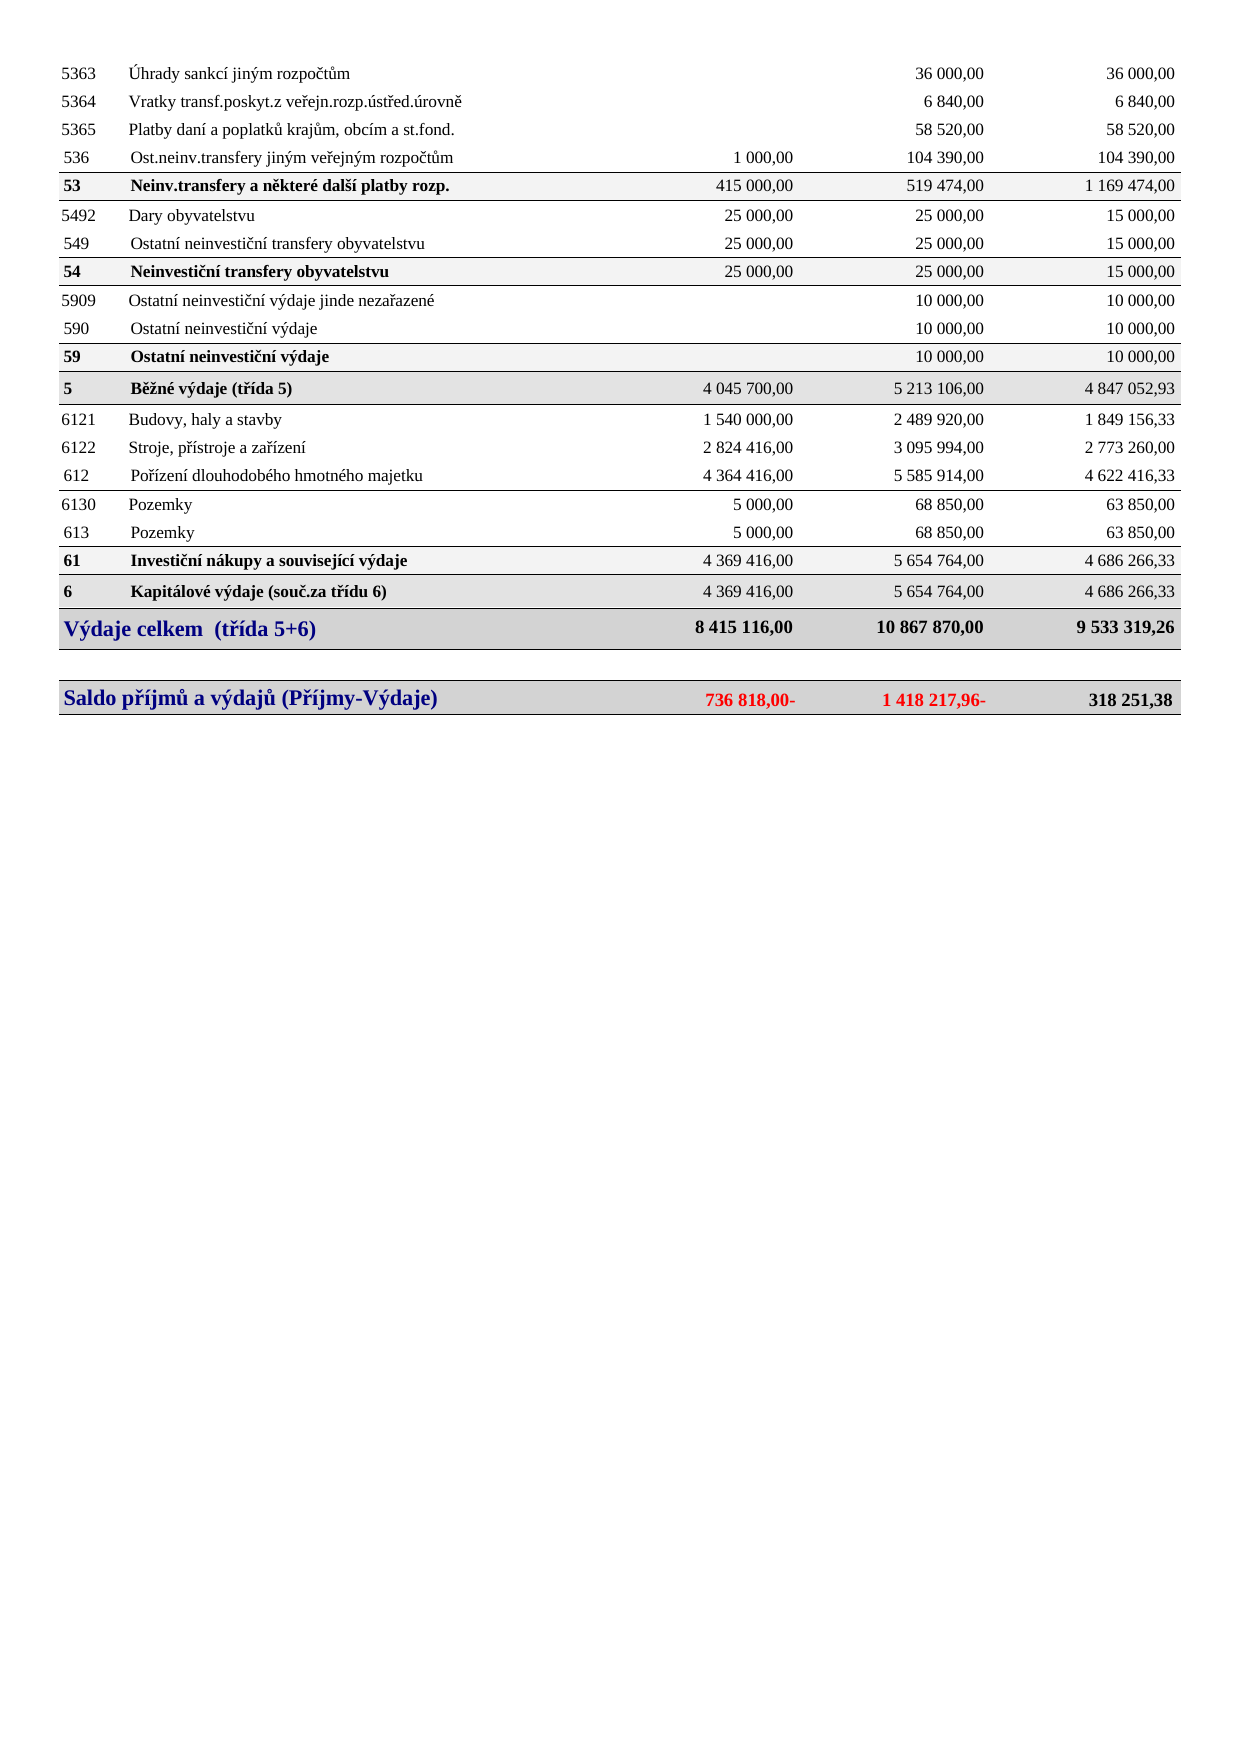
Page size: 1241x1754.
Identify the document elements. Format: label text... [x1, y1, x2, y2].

table_cell 5492 [59, 201, 126, 229]
table_cell 4 045 700,00 [609, 372, 799, 404]
table_cell 10 000,00 [990, 344, 1181, 371]
table_cell 5 585 914,00 [799, 461, 990, 489]
table_cell 519 474,00 [799, 173, 990, 200]
table_cell 25 000,00 [799, 201, 990, 229]
table_cell [609, 344, 799, 371]
table_cell Úhrady sankcí jiným rozpočtům [126, 59, 609, 87]
table_cell Neinv.transfery a některé další platby rozp. [126, 173, 609, 200]
table_cell 10 000,00 [799, 344, 990, 371]
table_cell Investiční nákupy a související výdaje [126, 547, 609, 574]
table_cell 58 520,00 [990, 115, 1181, 143]
table_cell 6122 [59, 433, 126, 461]
table_cell Dary obyvatelstvu [126, 201, 609, 229]
table_cell 3 095 994,00 [799, 433, 990, 461]
table_cell 104 390,00 [799, 144, 990, 172]
table_cell Ostatní neinvestiční výdaje [126, 344, 609, 371]
table_cell Pořízení dlouhodobého hmotného majetku [126, 461, 609, 489]
table_cell 58 520,00 [799, 115, 990, 143]
table_cell 549 [59, 229, 126, 257]
table_cell 5364 [59, 87, 126, 115]
table_cell 9 533 319,26 [990, 609, 1181, 649]
table_cell 10 000,00 [799, 286, 990, 314]
table_cell Ost.neinv.transfery jiným veřejným rozpočtům [126, 144, 609, 172]
table_cell 61 [59, 547, 126, 574]
table_cell 104 390,00 [990, 144, 1181, 172]
table_cell 10 000,00 [990, 315, 1181, 343]
table_cell Ostatní neinvestiční výdaje [126, 315, 609, 343]
table_cell 8 415 116,00 [609, 609, 799, 649]
table_cell 1 000,00 [609, 144, 799, 172]
table_cell 2 824 416,00 [609, 433, 799, 461]
table_cell 5 654 764,00 [799, 575, 990, 607]
table_cell Ostatní neinvestiční výdaje jinde nezařazené [126, 286, 609, 314]
table_cell [609, 115, 799, 143]
table_cell 53 [59, 173, 126, 200]
table_cell 15 000,00 [990, 201, 1181, 229]
table_cell 10 867 870,00 [799, 609, 990, 649]
table_cell 1 849 156,33 [990, 405, 1181, 433]
table_cell 15 000,00 [990, 258, 1181, 285]
table_cell 2 773 260,00 [990, 433, 1181, 461]
table_cell 6 840,00 [990, 87, 1181, 115]
table_cell 4 622 416,33 [990, 461, 1181, 489]
table_cell Saldo příjmů a výdajů (Příjmy-Výdaje) [59, 681, 553, 714]
table_cell [59, 650, 1181, 679]
table_cell 5909 [59, 286, 126, 314]
table_cell 25 000,00 [799, 229, 990, 257]
table_cell [609, 315, 799, 343]
table_cell 36 000,00 [799, 59, 990, 87]
table_cell 15 000,00 [990, 229, 1181, 257]
table_cell Platby daní a poplatků krajům, obcím a st.fond. [126, 115, 609, 143]
table_cell 63 850,00 [990, 518, 1181, 546]
table_cell 68 850,00 [799, 518, 990, 546]
table_cell [609, 87, 799, 115]
table_cell 59 [59, 344, 126, 371]
table_cell 612 [59, 461, 126, 489]
table_cell 5365 [59, 115, 126, 143]
table_cell 613 [59, 518, 126, 546]
table_cell 1 418 217,96- [799, 681, 990, 714]
table_cell Pozemky [126, 491, 609, 518]
table_cell 63 850,00 [990, 491, 1181, 518]
table_cell Běžné výdaje (třída 5) [126, 372, 609, 404]
table_cell 5 000,00 [609, 491, 799, 518]
table_cell [553, 681, 609, 714]
table_cell 415 000,00 [609, 173, 799, 200]
table_cell 590 [59, 315, 126, 343]
table_cell [609, 286, 799, 314]
table_cell Stroje, přístroje a zařízení [126, 433, 609, 461]
table_cell 4 847 052,93 [990, 372, 1181, 404]
table_cell Neinvestiční transfery obyvatelstvu [126, 258, 609, 285]
table_cell 736 818,00- [609, 681, 799, 714]
table_cell 4 369 416,00 [609, 547, 799, 574]
table_cell 25 000,00 [799, 258, 990, 285]
table_cell 6121 [59, 405, 126, 433]
table_cell 5 [59, 372, 126, 404]
table_cell 5 000,00 [609, 518, 799, 546]
table_cell 1 540 000,00 [609, 405, 799, 433]
table_cell Kapitálové výdaje (souč.za třídu 6) [126, 575, 609, 607]
table_cell 1 169 474,00 [990, 173, 1181, 200]
table_cell 5 213 106,00 [799, 372, 990, 404]
table_cell Budovy, haly a stavby [126, 405, 609, 433]
table_cell 54 [59, 258, 126, 285]
table_cell 25 000,00 [609, 258, 799, 285]
table_cell 4 369 416,00 [609, 575, 799, 607]
table_cell 536 [59, 144, 126, 172]
table_cell 2 489 920,00 [799, 405, 990, 433]
table_cell 5 654 764,00 [799, 547, 990, 574]
table_cell 4 364 416,00 [609, 461, 799, 489]
table_cell 6130 [59, 491, 126, 518]
table_cell 36 000,00 [990, 59, 1181, 87]
table_cell 25 000,00 [609, 201, 799, 229]
table_cell Ostatní neinvestiční transfery obyvatelstvu [126, 229, 609, 257]
table_cell 6 840,00 [799, 87, 990, 115]
table_cell Vratky transf.poskyt.z veřejn.rozp.ústřed.úrovně [126, 87, 609, 115]
table_cell Výdaje celkem (třída 5+6) [59, 609, 609, 649]
table_cell 10 000,00 [990, 286, 1181, 314]
table_cell 4 686 266,33 [990, 547, 1181, 574]
table_cell 5363 [59, 59, 126, 87]
table_cell Pozemky [126, 518, 609, 546]
table_cell 6 [59, 575, 126, 607]
table_cell 4 686 266,33 [990, 575, 1181, 607]
table_cell [609, 59, 799, 87]
table_cell 318 251,38 [990, 681, 1181, 714]
table_cell 25 000,00 [609, 229, 799, 257]
table_cell 68 850,00 [799, 491, 990, 518]
table_cell 10 000,00 [799, 315, 990, 343]
